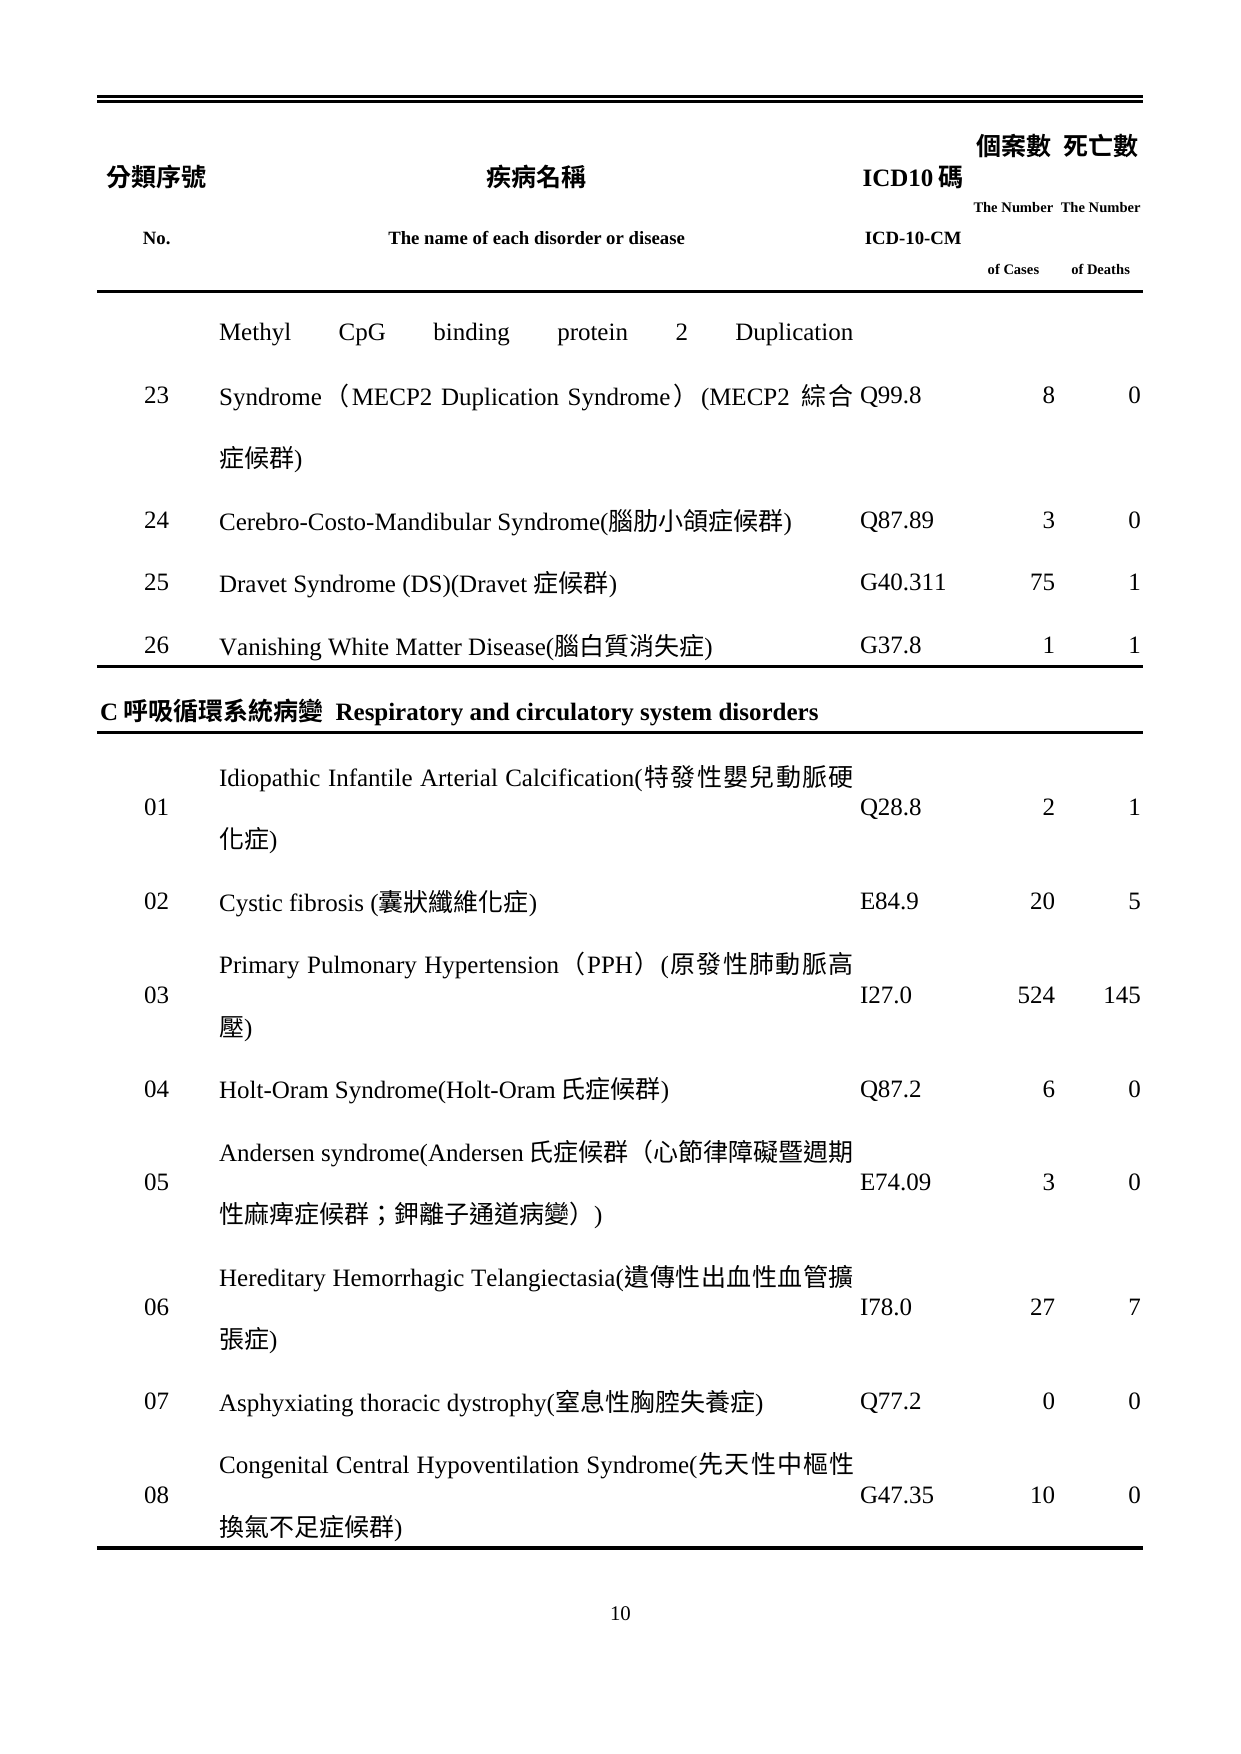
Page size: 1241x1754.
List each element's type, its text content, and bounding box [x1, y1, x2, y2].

table_header ICD10碼 ICD-10-CM [857, 103, 969, 290]
table_cell Q87.89 [857, 478, 969, 540]
table_cell 0 [1058, 293, 1143, 478]
table_header 疾病名稱 The name of each disorder or disease [216, 103, 857, 290]
table_cell 1 [969, 603, 1057, 665]
table_cell 04 [97, 1046, 216, 1109]
table_cell 25 [97, 540, 216, 603]
table_cell G37.8 [857, 603, 969, 665]
table_cell 24 [97, 478, 216, 540]
table_cell Congenital Central Hypoventilation Syndrome(先天性中樞性換氣不足症候群) [216, 1421, 857, 1546]
table_cell Vanishing White Matter Disease(腦白質消失症) [216, 603, 857, 665]
table_header 死亡數 The Number of Deaths [1058, 103, 1143, 290]
table_cell 75 [969, 540, 1057, 603]
table_cell 0 [1058, 1046, 1143, 1109]
table_cell 7 [1058, 1234, 1143, 1359]
table_cell 0 [1058, 478, 1143, 540]
table_cell 5 [1058, 859, 1143, 921]
table_cell 07 [97, 1359, 216, 1421]
table_cell E74.09 [857, 1109, 969, 1234]
table_cell 2 [969, 734, 1057, 859]
table_cell 0 [969, 1359, 1057, 1421]
table_cell Q28.8 [857, 734, 969, 859]
table_header 個案數 The Number of Cases [969, 103, 1057, 290]
table_cell Asphyxiating thoracic dystrophy(窒息性胸腔失養症) [216, 1359, 857, 1421]
table_cell I78.0 [857, 1234, 969, 1359]
table_cell 0 [1058, 1109, 1143, 1234]
table_cell 1 [1058, 540, 1143, 603]
table_cell 01 [97, 734, 216, 859]
table_cell Idiopathic Infantile Arterial Calcification(特發性嬰兒動脈硬化症) [216, 734, 857, 859]
table_cell 0 [1058, 1359, 1143, 1421]
table_cell 03 [97, 921, 216, 1046]
table_cell Holt-Oram Syndrome(Holt-Oram氏症候群) [216, 1046, 857, 1109]
table_cell 524 [969, 921, 1057, 1046]
table_cell 10 [969, 1421, 1057, 1546]
table_cell 3 [969, 1109, 1057, 1234]
table_cell 20 [969, 859, 1057, 921]
table_cell 3 [969, 478, 1057, 540]
table_cell 26 [97, 603, 216, 665]
table_cell 08 [97, 1421, 216, 1546]
table_cell 05 [97, 1109, 216, 1234]
table_cell Cystic fibrosis (囊狀纖維化症) [216, 859, 857, 921]
table_cell 23 [97, 293, 216, 478]
table_cell Hereditary Hemorrhagic Telangiectasia(遺傳性出血性血管擴張症) [216, 1234, 857, 1359]
table_cell Cerebro-Costo-Mandibular Syndrome(腦肋小頜症候群) [216, 478, 857, 540]
table_cell 27 [969, 1234, 1057, 1359]
table_cell 145 [1058, 921, 1143, 1046]
table_cell G47.35 [857, 1421, 969, 1546]
table_cell Andersen syndrome(Andersen氏症候群（心節律障礙暨週期性麻痺症候群；鉀離子通道病變）) [216, 1109, 857, 1234]
table_cell 0 [1058, 1421, 1143, 1546]
table_cell Dravet Syndrome (DS)(Dravet 症候群) [216, 540, 857, 603]
table_cell E84.9 [857, 859, 969, 921]
table_cell 02 [97, 859, 216, 921]
table_cell Q77.2 [857, 1359, 969, 1421]
table_cell I27.0 [857, 921, 969, 1046]
table_cell Q99.8 [857, 293, 969, 478]
table_cell G40.311 [857, 540, 969, 603]
table_cell Primary Pulmonary Hypertension（PPH）(原發性肺動脈高壓) [216, 921, 857, 1046]
table_cell 6 [969, 1046, 1057, 1109]
table_cell 1 [1058, 734, 1143, 859]
table_cell Methyl CpG binding protein 2 Duplication Syndrome（MECP2 Duplication Syndrome）(MECP2 綜合症候群) [216, 293, 857, 478]
table_cell Q87.2 [857, 1046, 969, 1109]
table_cell 1 [1058, 603, 1143, 665]
table_cell 8 [969, 293, 1057, 478]
table_cell C呼吸循環系統病變 Respiratory and circulatory system disorders [97, 668, 1143, 731]
table_cell 06 [97, 1234, 216, 1359]
table_header 分類序號 No. [97, 103, 216, 290]
